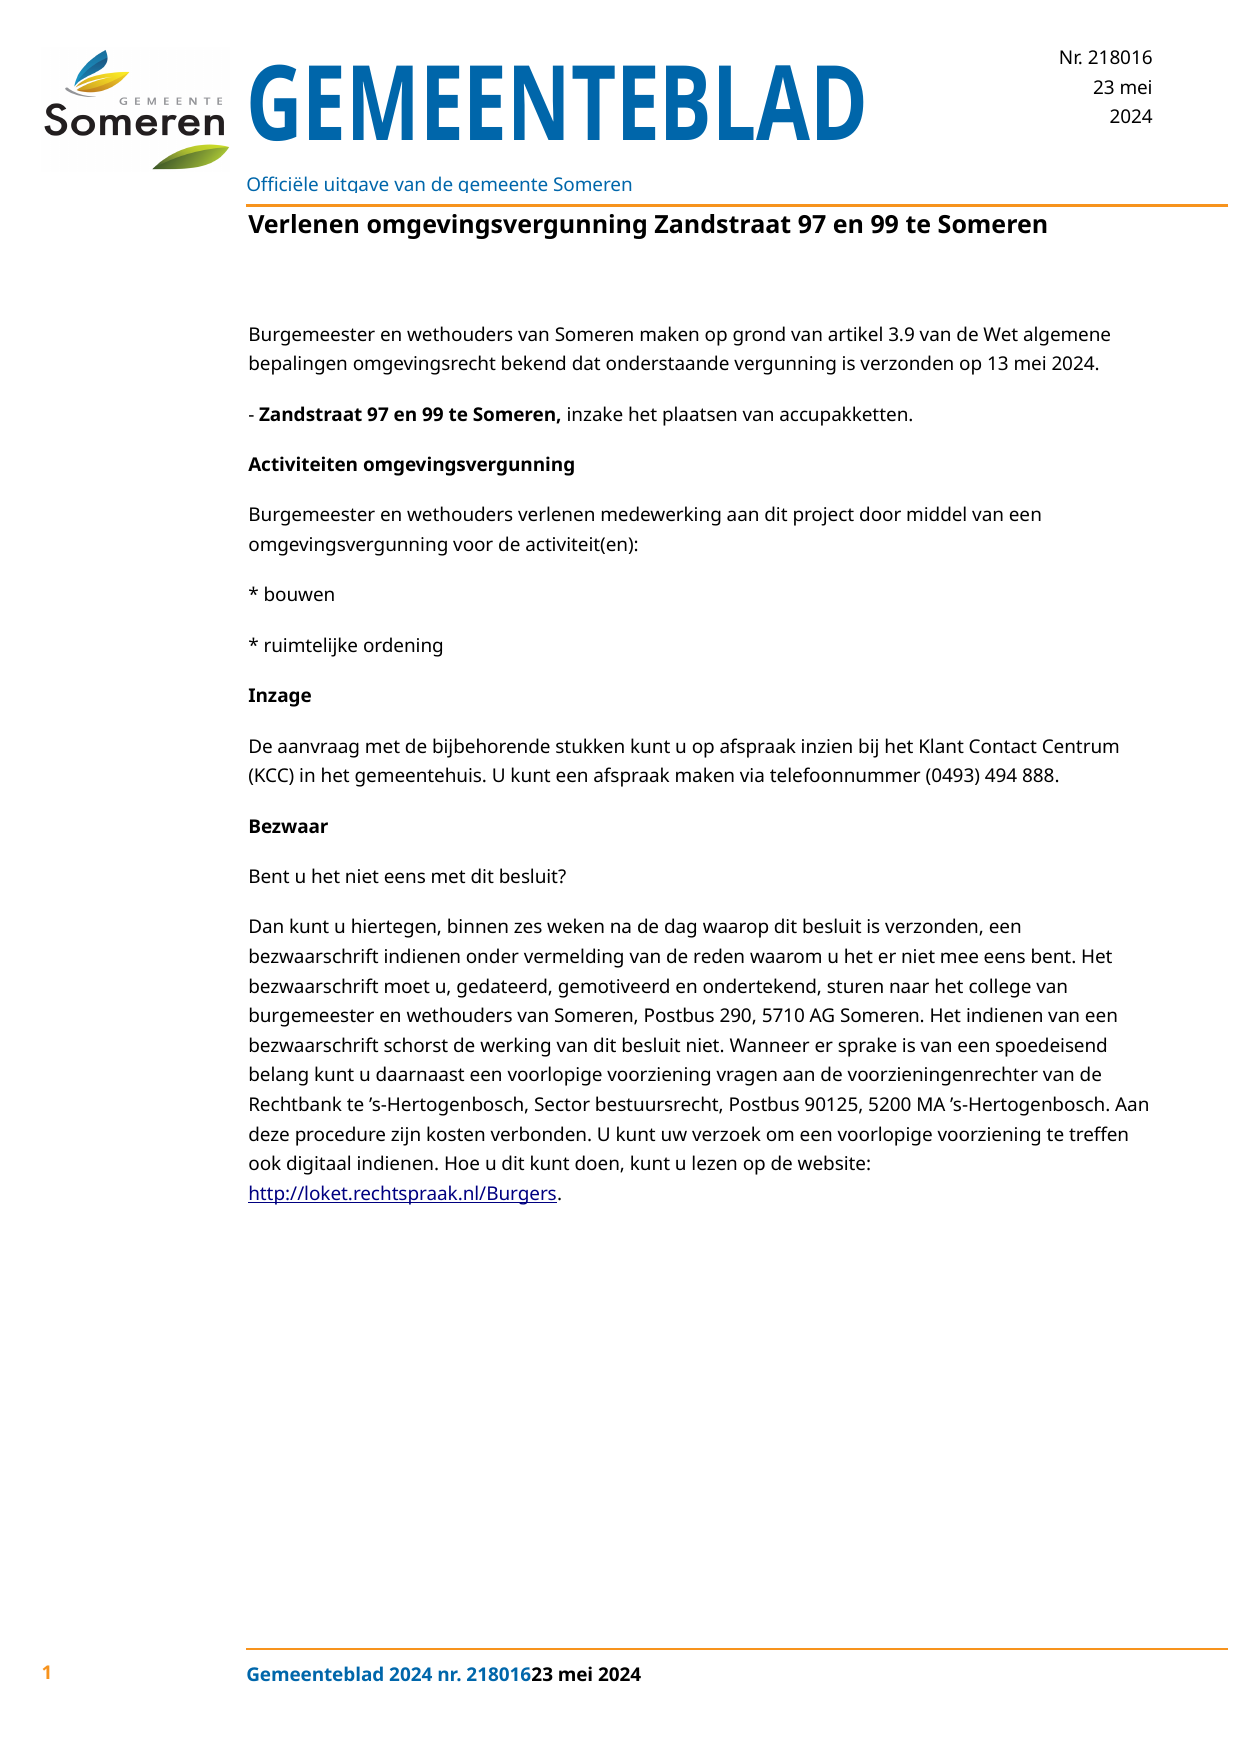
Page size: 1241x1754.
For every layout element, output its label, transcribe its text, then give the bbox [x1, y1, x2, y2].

text Inzage [248, 682, 1152, 708]
text Bezwaar [248, 813, 1152, 838]
text Verlenen omgevingsvergunning Zandstraat 97 en 99 te Someren [248, 207, 1152, 241]
picture [41, 47, 231, 172]
text - Zandstraat 97 en 99 te Someren, inzake het plaatsen van accupakketten. [248, 401, 1152, 426]
text Dan kunt u hiertegen, binnen zes weken na de dag waarop dit besluit is verzonden, een bezwaarschrift indienen onder vermelding van de reden waarom u het er niet mee eens bent. Het bezwaarschrift moet u, gedateerd, gemotiveerd en ondertekend, sturen naar het college van burgemeester en wethouders van Someren, Postbus 290, 5710 AG Someren. Het indienen van een bezwaarschrift schorst de werking van dit besluit niet. Wanneer er sprake is van een spoedeisend belang kunt u daarnaast een voorlopige voorziening vragen aan de voorzieningenrechter van de Rechtbank te ’s-Hertogenbosch, Sector bestuursrecht, Postbus 90125, 5200 MA ’s-Hertogenbosch. Aan deze procedure zijn kosten verbonden. U kunt uw verzoek om een voorlopige voorziening te treffen ook digitaal indienen. Hoe u dit kunt doen, kunt u lezen op de website: http://loket.rechtspraak.nl/Burgers. [248, 914, 1152, 1206]
text De aanvraag met de bijbehorende stukken kunt u op afspraak inzien bij het Klant Contact Centrum (KCC) in het gemeentehuis. U kunt een afspraak maken via telefoonnummer (0493) 494 888. [248, 733, 1152, 788]
text Burgemeester en wethouders van Someren maken op grond van artikel 3.9 van de Wet algemene bepalingen omgevingsrecht bekend dat onderstaande vergunning is verzonden op 13 mei 2024. [248, 321, 1152, 376]
text Activiteiten omgevingsvergunning [248, 451, 1152, 477]
text * bouwen [248, 582, 1152, 607]
text * ruimtelijke ordening [248, 632, 1152, 658]
text Bent u het niet eens met dit besluit? [248, 863, 1152, 889]
text Burgemeester en wethouders verlenen medewerking aan dit project door middel van een omgevingsvergunning voor de activiteit(en): [248, 502, 1152, 557]
